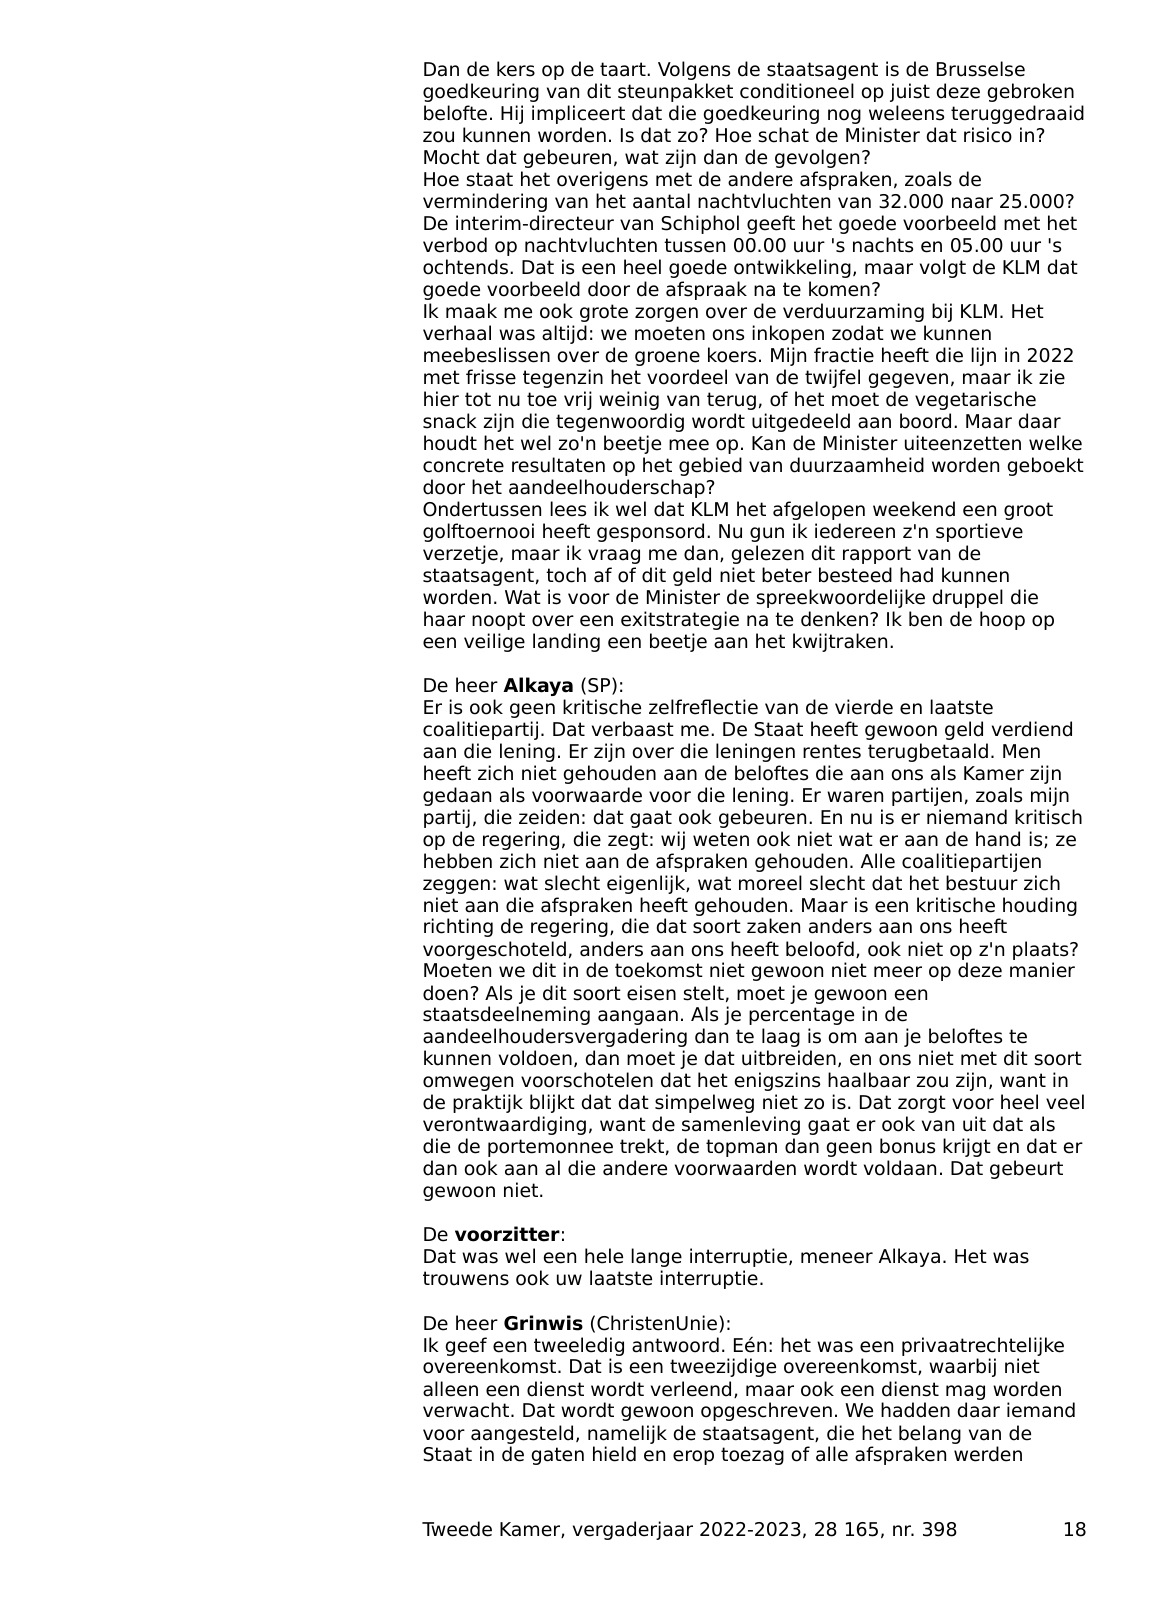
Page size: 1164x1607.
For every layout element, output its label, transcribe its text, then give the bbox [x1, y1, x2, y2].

text Ik geef een tweeledig antwoord. Eén: het was een privaatrechtelijke overeenkomst. Dat is een tweezijdige overeenkomst, waarbij niet alleen een dienst wordt verleend, maar ook een dienst mag worden verwacht. Dat wordt gewoon opgeschreven. We hadden daar iemand voor aangesteld, namelijk de staatsagent, die het belang van de Staat in de gaten hield en erop toezag of alle afspraken werden [422, 1334, 1087, 1466]
text Dan de kers op de taart. Volgens de staatsagent is de Brusselse goedkeuring van dit steunpakket conditioneel op juist deze gebroken belofte. Hij impliceert dat die goedkeuring nog weleens teruggedraaid zou kunnen worden. Is dat zo? Hoe schat de Minister dat risico in? Mocht dat gebeuren, wat zijn dan de gevolgen? [422, 59, 1087, 169]
text De voorzitter: [422, 1224, 1087, 1246]
text De heer Alkaya (SP): [422, 675, 1087, 697]
text Er is ook geen kritische zelfreflectie van de vierde en laatste coalitiepartij. Dat verbaast me. De Staat heeft gewoon geld verdiend aan die lening. Er zijn over die leningen rentes terugbetaald. Men heeft zich niet gehouden aan de beloftes die aan ons als Kamer zijn gedaan als voorwaarde voor die lening. Er waren partijen, zoals mijn partij, die zeiden: dat gaat ook gebeuren. En nu is er niemand kritisch op de regering, die zegt: wij weten ook niet wat er aan de hand is; ze hebben zich niet aan de afspraken gehouden. Alle coalitiepartijen zeggen: wat slecht eigenlijk, wat moreel slecht dat het bestuur zich niet aan die afspraken heeft gehouden. Maar is een kritische houding richting de regering, die dat soort zaken anders aan ons heeft voorgeschoteld, anders aan ons heeft beloofd, ook niet op z'n plaats? Moeten we dit in de toekomst niet gewoon niet meer op deze manier doen? Als je dit soort eisen stelt, moet je gewoon een staatsdeelneming aangaan. Als je percentage in de aandeelhoudersvergadering dan te laag is om aan je beloftes te kunnen voldoen, dan moet je dat uitbreiden, en ons niet met dit soort omwegen voorschotelen dat het enigszins haalbaar zou zijn, want in de praktijk blijkt dat dat simpelweg niet zo is. Dat zorgt voor heel veel verontwaardiging, want de samenleving gaat er ook van uit dat als die de portemonnee trekt, de topman dan geen bonus krijgt en dat er dan ook aan al die andere voorwaarden wordt voldaan. Dat gebeurt gewoon niet. [422, 697, 1087, 1202]
text Dat was wel een hele lange interruptie, meneer Alkaya. Het was trouwens ook uw laatste interruptie. [422, 1246, 1087, 1290]
text Ik maak me ook grote zorgen over de verduurzaming bij KLM. Het verhaal was altijd: we moeten ons inkopen zodat we kunnen meebeslissen over de groene koers. Mijn fractie heeft die lijn in 2022 met frisse tegenzin het voordeel van de twijfel gegeven, maar ik zie hier tot nu toe vrij weinig van terug, of het moet de vegetarische snack zijn die tegenwoordig wordt uitgedeeld aan boord. Maar daar houdt het wel zo'n beetje mee op. Kan de Minister uiteenzetten welke concrete resultaten op het gebied van duurzaamheid worden geboekt door het aandeelhouderschap? [422, 301, 1087, 499]
text De heer Grinwis (ChristenUnie): [422, 1312, 1087, 1334]
text Ondertussen lees ik wel dat KLM het afgelopen weekend een groot golftoernooi heeft gesponsord. Nu gun ik iedereen z'n sportieve verzetje, maar ik vraag me dan, gelezen dit rapport van de staatsagent, toch af of dit geld niet beter besteed had kunnen worden. Wat is voor de Minister de spreekwoordelijke druppel die haar noopt over een exitstrategie na te denken? Ik ben de hoop op een veilige landing een beetje aan het kwijtraken. [422, 499, 1087, 652]
text Hoe staat het overigens met de andere afspraken, zoals de vermindering van het aantal nachtvluchten van 32.000 naar 25.000? De interim-directeur van Schiphol geeft het goede voorbeeld met het verbod op nachtvluchten tussen 00.00 uur 's nachts en 05.00 uur 's ochtends. Dat is een heel goede ontwikkeling, maar volgt de KLM dat goede voorbeeld door de afspraak na te komen? [422, 169, 1087, 301]
